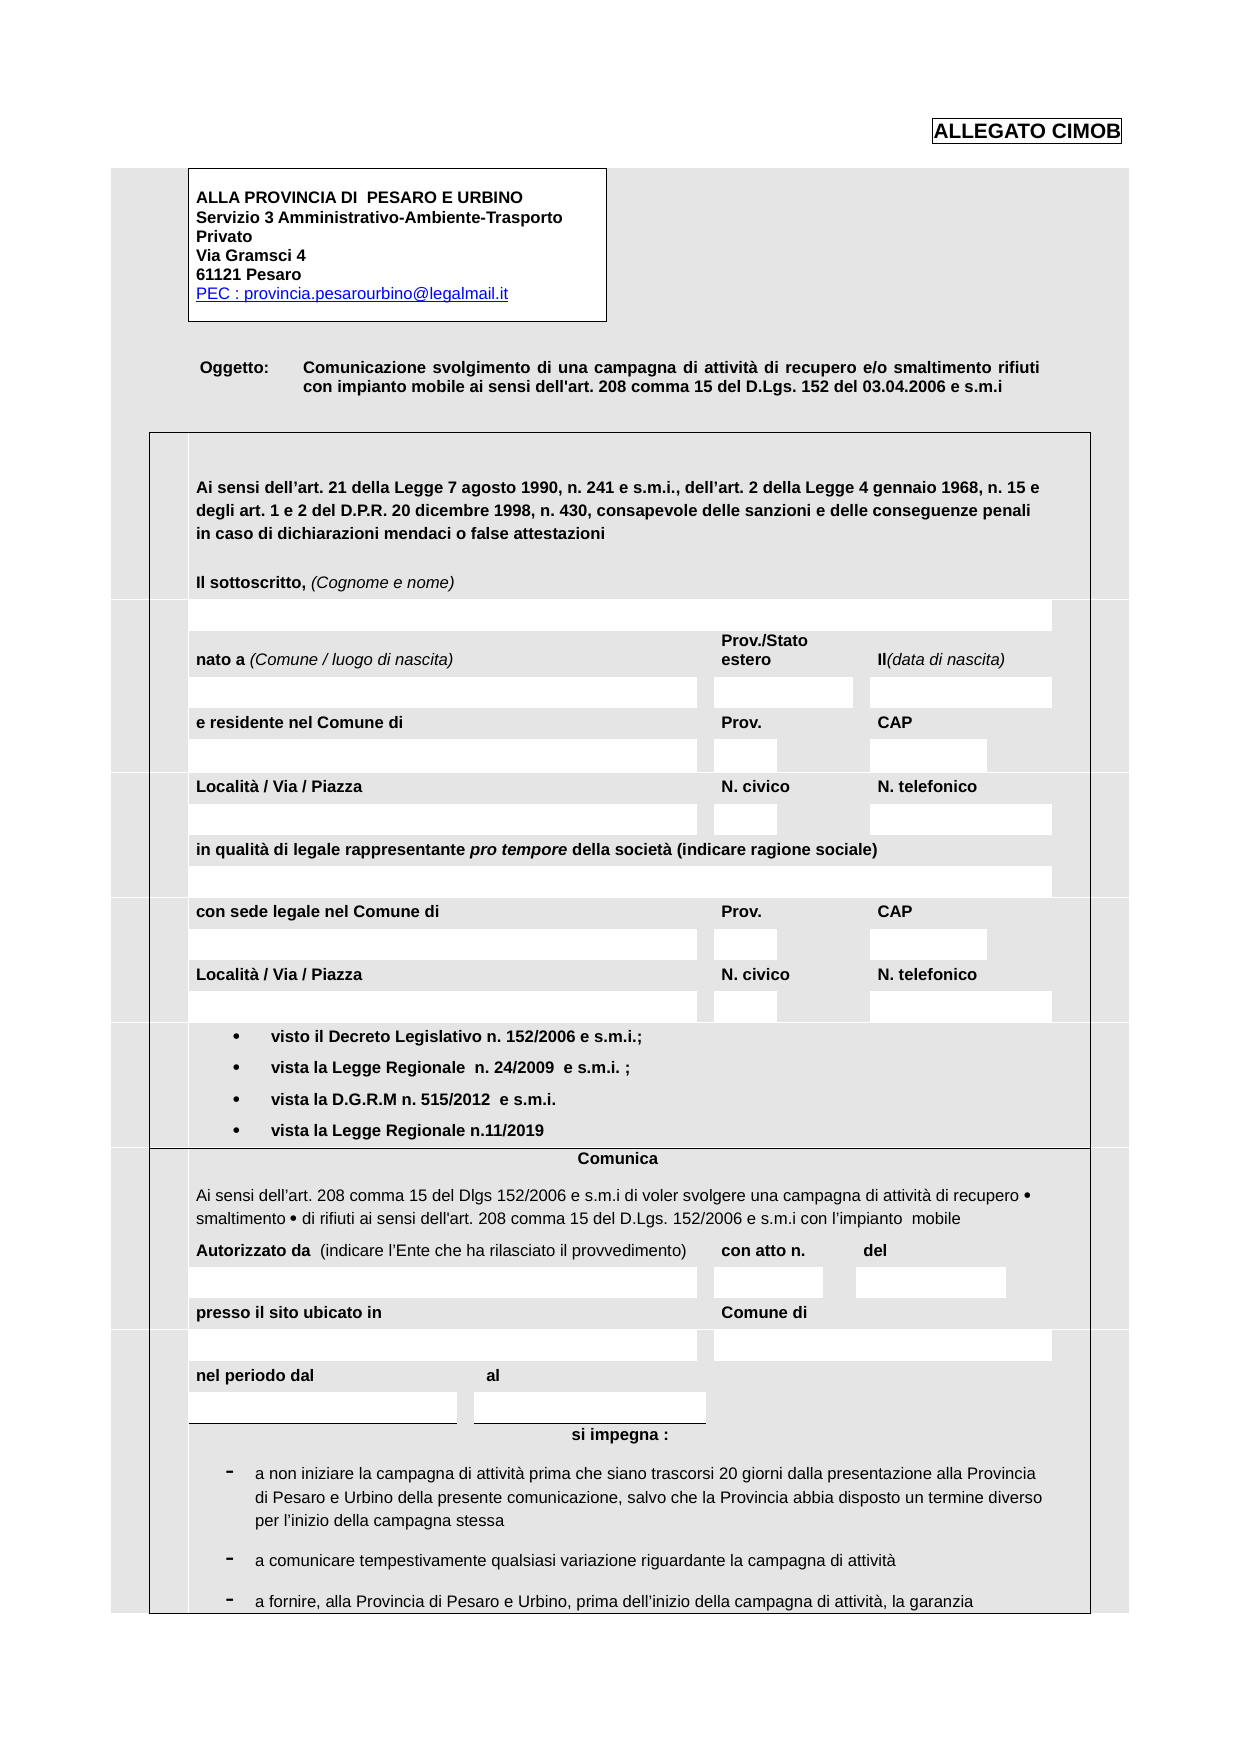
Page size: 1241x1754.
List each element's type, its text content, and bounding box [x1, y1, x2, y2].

table_cell [111, 1148, 149, 1236]
table_cell visto il Decreto Legislativo n. 152/2006 e s.m.i.; [189, 1023, 1052, 1054]
table_cell [111, 1116, 149, 1147]
table_cell [150, 1149, 188, 1236]
table_cell al [474, 1361, 1052, 1392]
table_cell nel periodo dal [189, 1361, 457, 1392]
table_cell Il(data di nascita) [870, 631, 1052, 677]
table_cell [150, 677, 188, 708]
table_cell [1091, 432, 1129, 460]
table_cell vista la Legge Regionale n. 24/2009 e s.m.i. ; [189, 1054, 1052, 1085]
table_cell [189, 739, 697, 772]
table_cell [1006, 1267, 1052, 1298]
table_cell [111, 1423, 149, 1613]
table_cell [1091, 1116, 1129, 1147]
table_cell [1052, 1330, 1090, 1361]
table_header ALLA PROVINCIA DI PESARO E URBINO Servizio 3 Amministrativo-Ambiente-Trasporto Privato Via Gramsci 4 61121 Pesaro PEC : provincia.pesarourbino@legalmail.it [189, 169, 606, 321]
table_cell [111, 739, 149, 772]
table_cell [714, 991, 777, 1022]
table_cell [150, 1298, 188, 1329]
table_cell [150, 1085, 188, 1116]
table_cell [823, 1267, 856, 1298]
table_cell [189, 433, 1052, 460]
subtitle [118, 118, 932, 144]
table_cell Comune di [714, 1298, 1052, 1329]
table_cell [1091, 1423, 1129, 1613]
table_cell [111, 677, 149, 708]
table_cell [697, 708, 714, 739]
table_cell [111, 1023, 149, 1054]
table_cell [1052, 1423, 1090, 1613]
table_cell [189, 929, 697, 960]
table_cell [474, 1392, 706, 1423]
table_cell [1091, 835, 1129, 866]
table_cell N. telefonico [870, 960, 1052, 991]
table_cell N. civico [714, 960, 853, 991]
table_cell [1091, 739, 1129, 772]
table_cell [111, 1236, 149, 1267]
table_cell [111, 773, 149, 804]
table_cell [1091, 773, 1129, 804]
table_cell [714, 804, 777, 835]
table_cell [189, 804, 697, 835]
table_cell [1091, 1267, 1129, 1298]
table_cell [150, 1116, 188, 1147]
table_cell [1091, 866, 1129, 897]
table_cell [1052, 1085, 1090, 1116]
table_cell [150, 1054, 188, 1085]
table_cell Comunica Ai sensi dell’art. 208 comma 15 del Dlgs 152/2006 e s.m.i di voler svolgere una campagna di attività di recupero  smaltimento  di rifiuti ai sensi dell'art. 208 comma 15 del D.Lgs. 152/2006 e s.m.i con l’impianto mobile [189, 1149, 1052, 1236]
table_cell [189, 991, 697, 1022]
table_cell [1052, 1116, 1090, 1147]
table_cell [1052, 631, 1090, 677]
table_cell [697, 929, 714, 960]
table_cell [111, 1298, 149, 1329]
table_header [111, 168, 188, 321]
table_cell [1052, 677, 1090, 708]
table_cell [777, 804, 870, 835]
table_cell [1052, 1392, 1090, 1423]
table_cell [1052, 708, 1090, 739]
table_cell [150, 991, 188, 1022]
table_cell [853, 708, 870, 739]
table_cell [697, 960, 714, 991]
table_cell [111, 631, 149, 677]
table_cell [697, 804, 714, 835]
table_cell [697, 1298, 714, 1329]
table_cell Ai sensi dell’art. 21 della Legge 7 agosto 1990, n. 241 e s.m.i., dell’art. 2 della Legge 4 gennaio 1968, n. 15 e degli art. 1 e 2 del D.P.R. 20 dicembre 1998, n. 430, consapevole delle sanzioni e delle conseguenze penali in caso di dichiarazioni mendaci o false attestazioni [189, 460, 1052, 568]
table_cell [1091, 804, 1129, 835]
table_cell [853, 677, 870, 708]
table_cell vista la Legge Regionale n.11/2019 [189, 1116, 1052, 1147]
table_cell [111, 1361, 149, 1392]
table_cell [1091, 1330, 1129, 1361]
table_cell [150, 433, 188, 460]
table_cell [1091, 631, 1129, 677]
table_cell [714, 677, 853, 708]
table_cell [1052, 433, 1090, 460]
table_cell [1052, 866, 1090, 897]
table_cell [714, 739, 777, 772]
table_cell [111, 960, 149, 991]
table_cell [1052, 600, 1090, 631]
table_cell [111, 898, 149, 929]
table_cell [111, 708, 149, 739]
table_cell N. telefonico [870, 773, 1052, 804]
table_cell [1052, 773, 1090, 804]
table_cell [111, 991, 149, 1022]
table_cell [150, 835, 188, 866]
table_cell [1052, 960, 1090, 991]
table_cell Prov. [714, 898, 853, 929]
table_cell [714, 929, 777, 960]
table_cell [777, 929, 870, 960]
table_cell [150, 568, 188, 599]
table_cell [697, 677, 714, 708]
table_cell [457, 1392, 474, 1423]
table_cell [150, 929, 188, 960]
table_cell [987, 739, 1052, 772]
table_cell [1091, 1148, 1129, 1236]
table_cell [1052, 898, 1090, 929]
table_cell [150, 1236, 188, 1267]
table_cell [870, 929, 987, 960]
table_cell [1091, 960, 1129, 991]
table_cell [1091, 1298, 1129, 1329]
table_cell [1052, 739, 1090, 772]
table_cell [150, 804, 188, 835]
table_cell Oggetto: Comunicazione svolgimento di una campagna di attività di recupero e/o smaltimento rifiuti con impianto mobile ai sensi dell'art. 208 comma 15 del D.Lgs. 152 del 03.04.2006 e s.m.i [111, 321, 1129, 432]
table_cell [150, 1330, 188, 1361]
table_cell [1052, 1298, 1090, 1329]
table_cell [1091, 1085, 1129, 1116]
table_cell [1052, 929, 1090, 960]
table_cell [111, 866, 149, 897]
table_cell [1091, 898, 1129, 929]
table_header [607, 168, 1129, 321]
table_cell [1091, 1236, 1129, 1267]
table_cell [1052, 568, 1090, 599]
table_cell [150, 1423, 188, 1613]
table_cell [1091, 991, 1129, 1022]
table_cell [150, 773, 188, 804]
table_cell [189, 1267, 697, 1298]
table_cell nato a (Comune / luogo di nascita) [189, 631, 697, 677]
table_cell [1091, 460, 1129, 568]
table_cell con atto n. [714, 1236, 856, 1267]
table_cell [1052, 460, 1090, 568]
table_cell [1052, 835, 1090, 866]
table_cell [714, 1267, 823, 1298]
table_cell Località / Via / Piazza [189, 960, 697, 991]
table_cell [150, 739, 188, 772]
table_cell del [856, 1236, 1052, 1267]
table_cell [870, 804, 1052, 835]
table_cell [457, 1361, 474, 1392]
table_cell [189, 677, 697, 708]
table_cell [697, 773, 714, 804]
table_cell [189, 600, 1052, 631]
table_cell [150, 1361, 188, 1392]
table_cell [189, 1392, 457, 1423]
table_cell CAP [870, 708, 1052, 739]
table_cell [150, 1267, 188, 1298]
table_cell [853, 631, 870, 677]
table_cell [1091, 708, 1129, 739]
table_cell [111, 1085, 149, 1116]
table_cell [1091, 1054, 1129, 1085]
table_cell [111, 600, 149, 631]
table_cell [111, 1267, 149, 1298]
table_cell [1091, 568, 1129, 599]
table_cell [853, 773, 870, 804]
table_cell [714, 1330, 1052, 1361]
table_cell [111, 1392, 149, 1423]
subtitle ALLEGATO CIMOB [933, 119, 1121, 143]
table_cell [870, 739, 987, 772]
table_cell [111, 568, 149, 599]
table_cell [150, 1392, 188, 1423]
table_cell [111, 804, 149, 835]
table_cell [150, 1023, 188, 1054]
table_cell [1091, 1023, 1129, 1054]
table_cell [853, 898, 870, 929]
table_cell [1052, 1149, 1090, 1236]
table_cell [1091, 600, 1129, 631]
table_cell [1091, 677, 1129, 708]
table_cell [856, 1267, 1006, 1298]
table_cell [1091, 929, 1129, 960]
table_cell [1052, 1361, 1090, 1392]
table_cell [189, 866, 1052, 897]
table_cell con sede legale nel Comune di [189, 898, 697, 929]
table_cell [1052, 1267, 1090, 1298]
table_cell [150, 866, 188, 897]
table_cell [111, 835, 149, 866]
table_cell Località / Via / Piazza [189, 773, 697, 804]
table_cell vista la D.G.R.M n. 515/2012 e s.m.i. [189, 1085, 1052, 1116]
table_cell [111, 460, 149, 568]
table_cell [150, 631, 188, 677]
table_cell [150, 708, 188, 739]
table_cell [706, 1392, 1052, 1423]
table_cell [853, 960, 870, 991]
table_cell [697, 898, 714, 929]
table_cell [111, 1054, 149, 1085]
table_cell [1091, 1392, 1129, 1423]
table_cell e residente nel Comune di [189, 708, 697, 739]
table_cell [111, 929, 149, 960]
table_cell [111, 432, 149, 460]
table_cell [1052, 804, 1090, 835]
table_cell presso il sito ubicato in [189, 1298, 697, 1329]
table_cell [1052, 991, 1090, 1022]
table_cell [1052, 1023, 1090, 1054]
table_cell [150, 600, 188, 631]
table_cell N. civico [714, 773, 853, 804]
table_cell [697, 991, 714, 1022]
table_cell [697, 1267, 714, 1298]
table_cell [987, 929, 1052, 960]
table_cell [150, 898, 188, 929]
table_cell [189, 1330, 697, 1361]
table_cell [1052, 1236, 1090, 1267]
table_cell [870, 991, 1052, 1022]
table_cell [697, 1236, 714, 1267]
table_cell [1052, 1054, 1090, 1085]
table_cell si impegna : a non iniziare la campagna di attività prima che siano trascorsi 20 giorni dalla presentazione alla Provincia di Pesaro e Urbino della presente comunicazione, salvo che la Provincia abbia disposto un termine diverso per l’inizio della campagna stessa a comunicare tempestivamente qualsiasi variazione riguardante la campagna di attività a fornire, alla Provincia di Pesaro e Urbino, prima dell’inizio della campagna di attività, la garanzia [189, 1423, 1052, 1613]
table_cell [697, 631, 714, 677]
table_cell [777, 991, 870, 1022]
table_cell [150, 460, 188, 568]
table_cell Prov./Stato estero [714, 631, 853, 677]
table_cell [697, 1330, 714, 1361]
table_cell [777, 739, 870, 772]
table_cell [697, 739, 714, 772]
table_cell Il sottoscritto, (Cognome e nome) [189, 568, 1052, 599]
table_cell Autorizzato da (indicare l’Ente che ha rilasciato il provvedimento) [189, 1236, 697, 1267]
table_cell [150, 960, 188, 991]
table_cell [1091, 1361, 1129, 1392]
table_cell [111, 1330, 149, 1361]
table_cell Prov. [714, 708, 853, 739]
table_cell [870, 677, 1052, 708]
table_cell in qualità di legale rappresentante pro tempore della società (indicare ragione sociale) [189, 835, 1052, 866]
table_cell CAP [870, 898, 1052, 929]
